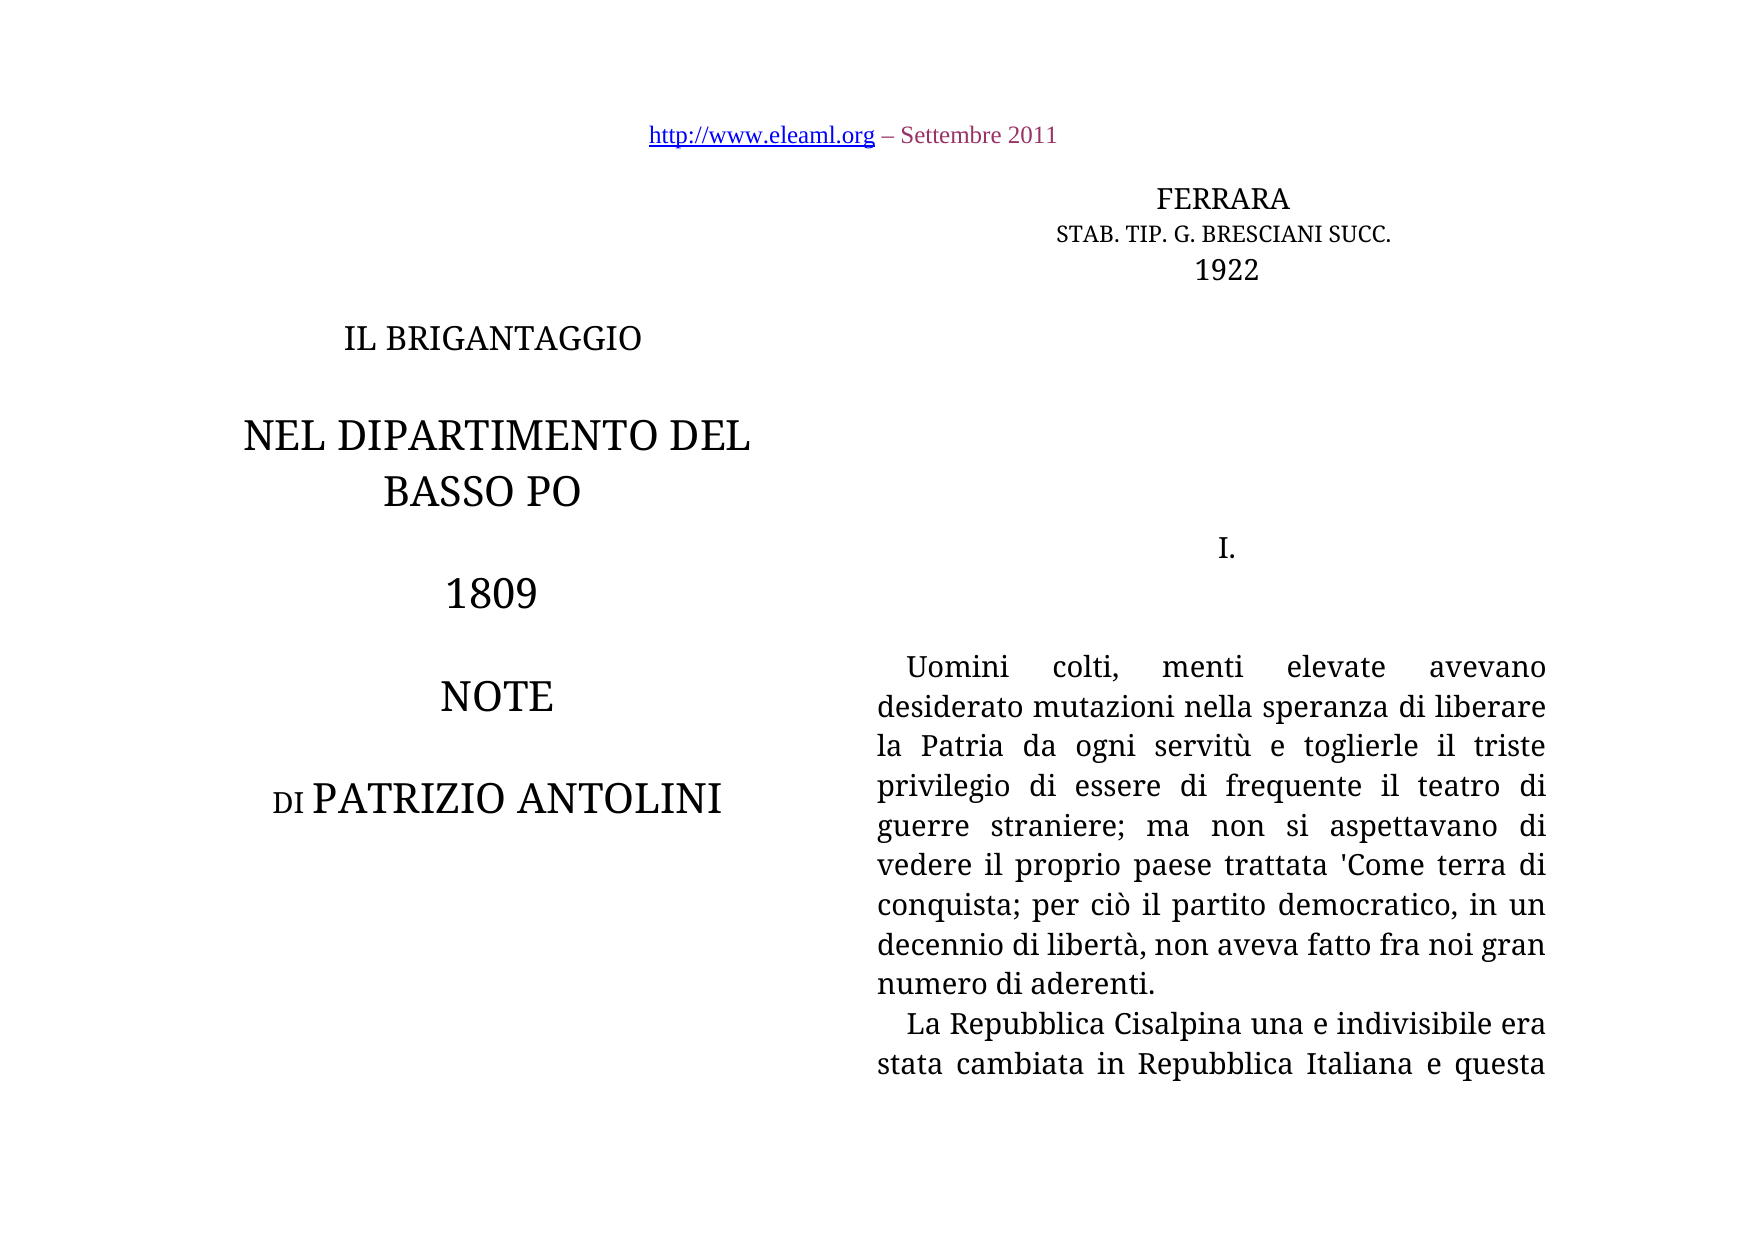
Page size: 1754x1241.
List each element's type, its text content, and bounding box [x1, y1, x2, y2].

text DI PATRIZIO ANTOLINI [148, 769, 818, 826]
text La Repubblica Cisalpina una e indivisibile era stata cambiata in Repubblica Italiana e questa [877, 1003, 1547, 1083]
text STAB. TIP. G. BRESCIANI SUCC. [877, 218, 1547, 249]
text NOTE [148, 667, 818, 723]
text Uomini colti, menti elevate avevano desiderato mutazioni nella speranza di liberare la Patria da ogni servitù e toglierle il triste privilegio di essere di frequente il teatro di guerre straniere; ma non si aspettavano di vedere il proprio paese trattata 'Come terra di conquista; per ciò il partito democratico, in un decennio di libertà, non aveva fatto fra noi gran numero di aderenti. [877, 646, 1547, 1003]
text FERRARA [877, 178, 1547, 218]
text NEL DIPARTIMENTO DEL BASSO PO [148, 405, 818, 519]
text IL BRIGANTAGGIO [148, 314, 818, 360]
text I. [877, 527, 1547, 567]
text 1809 [148, 564, 818, 621]
text 1922 [877, 249, 1547, 289]
